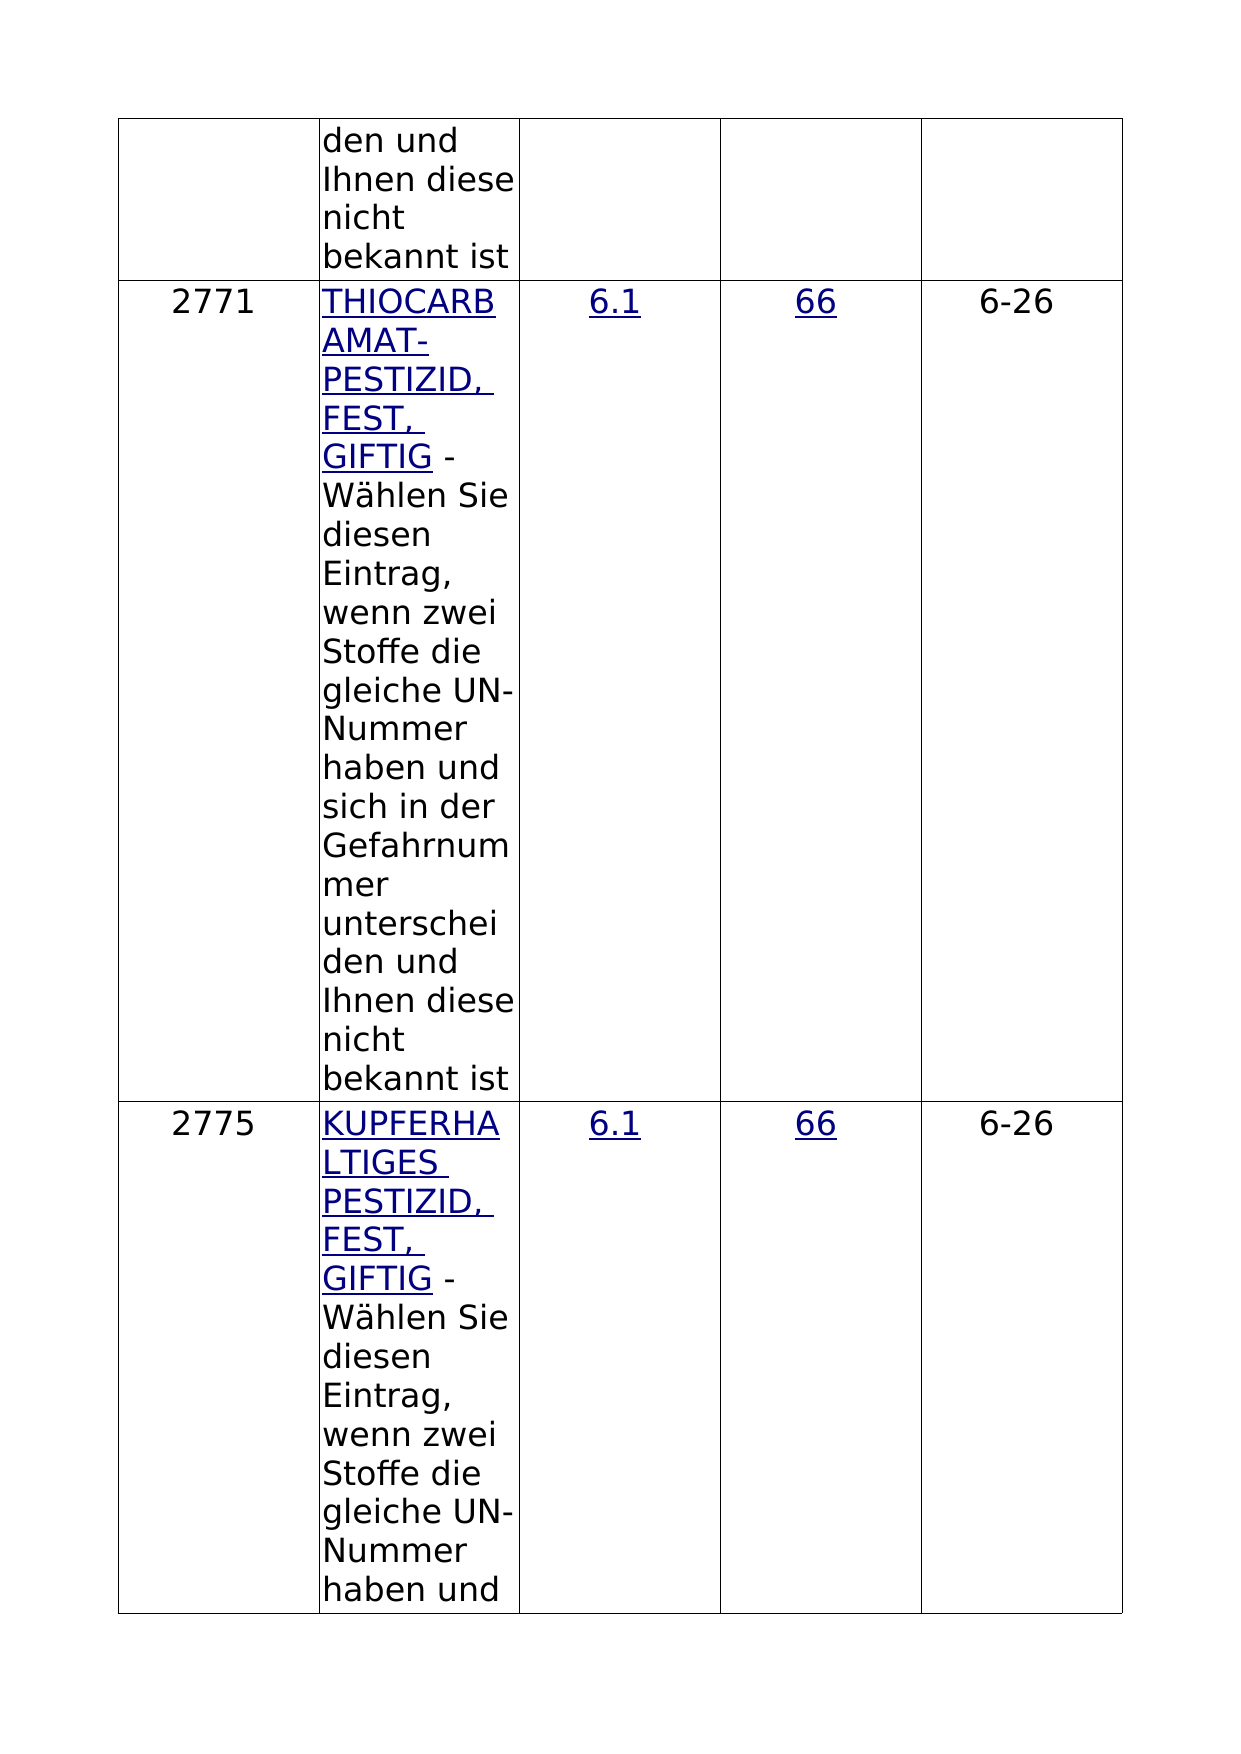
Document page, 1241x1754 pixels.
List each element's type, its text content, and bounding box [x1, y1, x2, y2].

table_cell 6.1 [520, 281, 720, 1101]
table_cell [721, 119, 921, 279]
table_cell den und Ihnen diese nicht bekannt ist [320, 119, 519, 279]
table_cell [922, 119, 1122, 279]
table_cell KUPFERHALTIGES PESTIZID, FEST, GIFTIG - Wählen Sie diesen Eintrag, wenn zwei Stoffe die gleiche UN-Nummer haben und [320, 1102, 519, 1612]
table_cell 2771 [119, 281, 319, 1101]
table_cell 6-26 [922, 1102, 1122, 1612]
table_cell [520, 119, 720, 279]
table_cell [119, 119, 319, 279]
table_cell 66 [721, 1102, 921, 1612]
table_cell THIOCARBAMAT-PESTIZID, FEST, GIFTIG - Wählen Sie diesen Eintrag, wenn zwei Stoffe die gleiche UN-Nummer haben und sich in der Gefahrnummer unterscheiden und Ihnen diese nicht bekannt ist [320, 281, 519, 1101]
table_cell 66 [721, 281, 921, 1101]
table_cell 6.1 [520, 1102, 720, 1612]
table_cell 6-26 [922, 281, 1122, 1101]
table_cell 2775 [119, 1102, 319, 1612]
